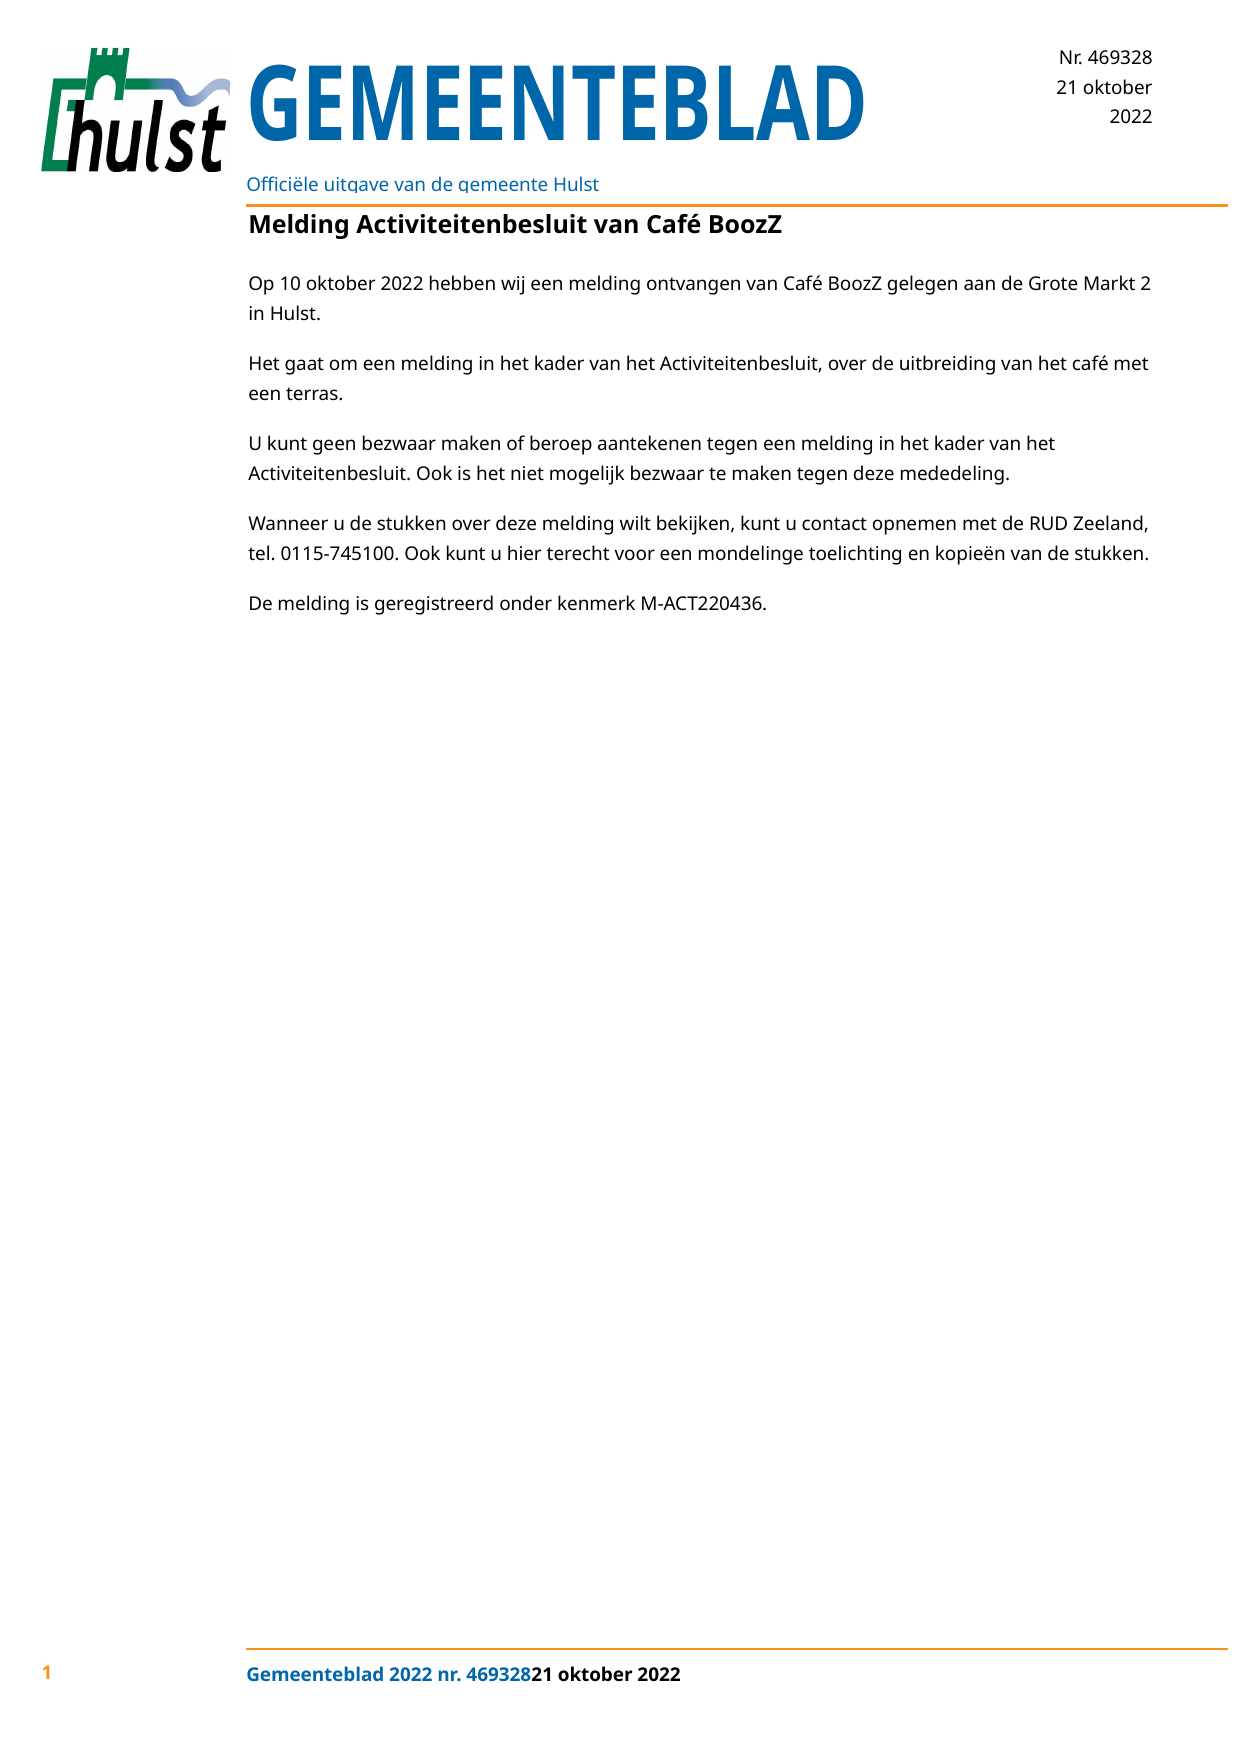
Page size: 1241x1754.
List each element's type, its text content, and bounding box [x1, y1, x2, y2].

text Melding Activiteitenbesluit van Café BoozZ [248, 207, 1152, 241]
text U kunt geen bezwaar maken of beroep aantekenen tegen een melding in het kader van het Activiteitenbesluit. Ook is het niet mogelijk bezwaar te maken tegen deze mededeling. [248, 430, 1152, 486]
text Wanneer u de stukken over deze melding wilt bekijken, kunt u contact opnemen met de RUD Zeeland, tel. 0115-745100. Ook kunt u hier terecht voor een mondelinge toelichting en kopieën van de stukken. [248, 510, 1152, 566]
text Op 10 oktober 2022 hebben wij een melding ontvangen van Café BoozZ gelegen aan de Grote Markt 2 in Hulst. [248, 270, 1152, 326]
picture [41, 47, 231, 172]
text De melding is geregistreerd onder kenmerk M-ACT220436. [248, 590, 1152, 616]
text Het gaat om een melding in het kader van het Activiteitenbesluit, over de uitbreiding van het café met een terras. [248, 350, 1152, 406]
